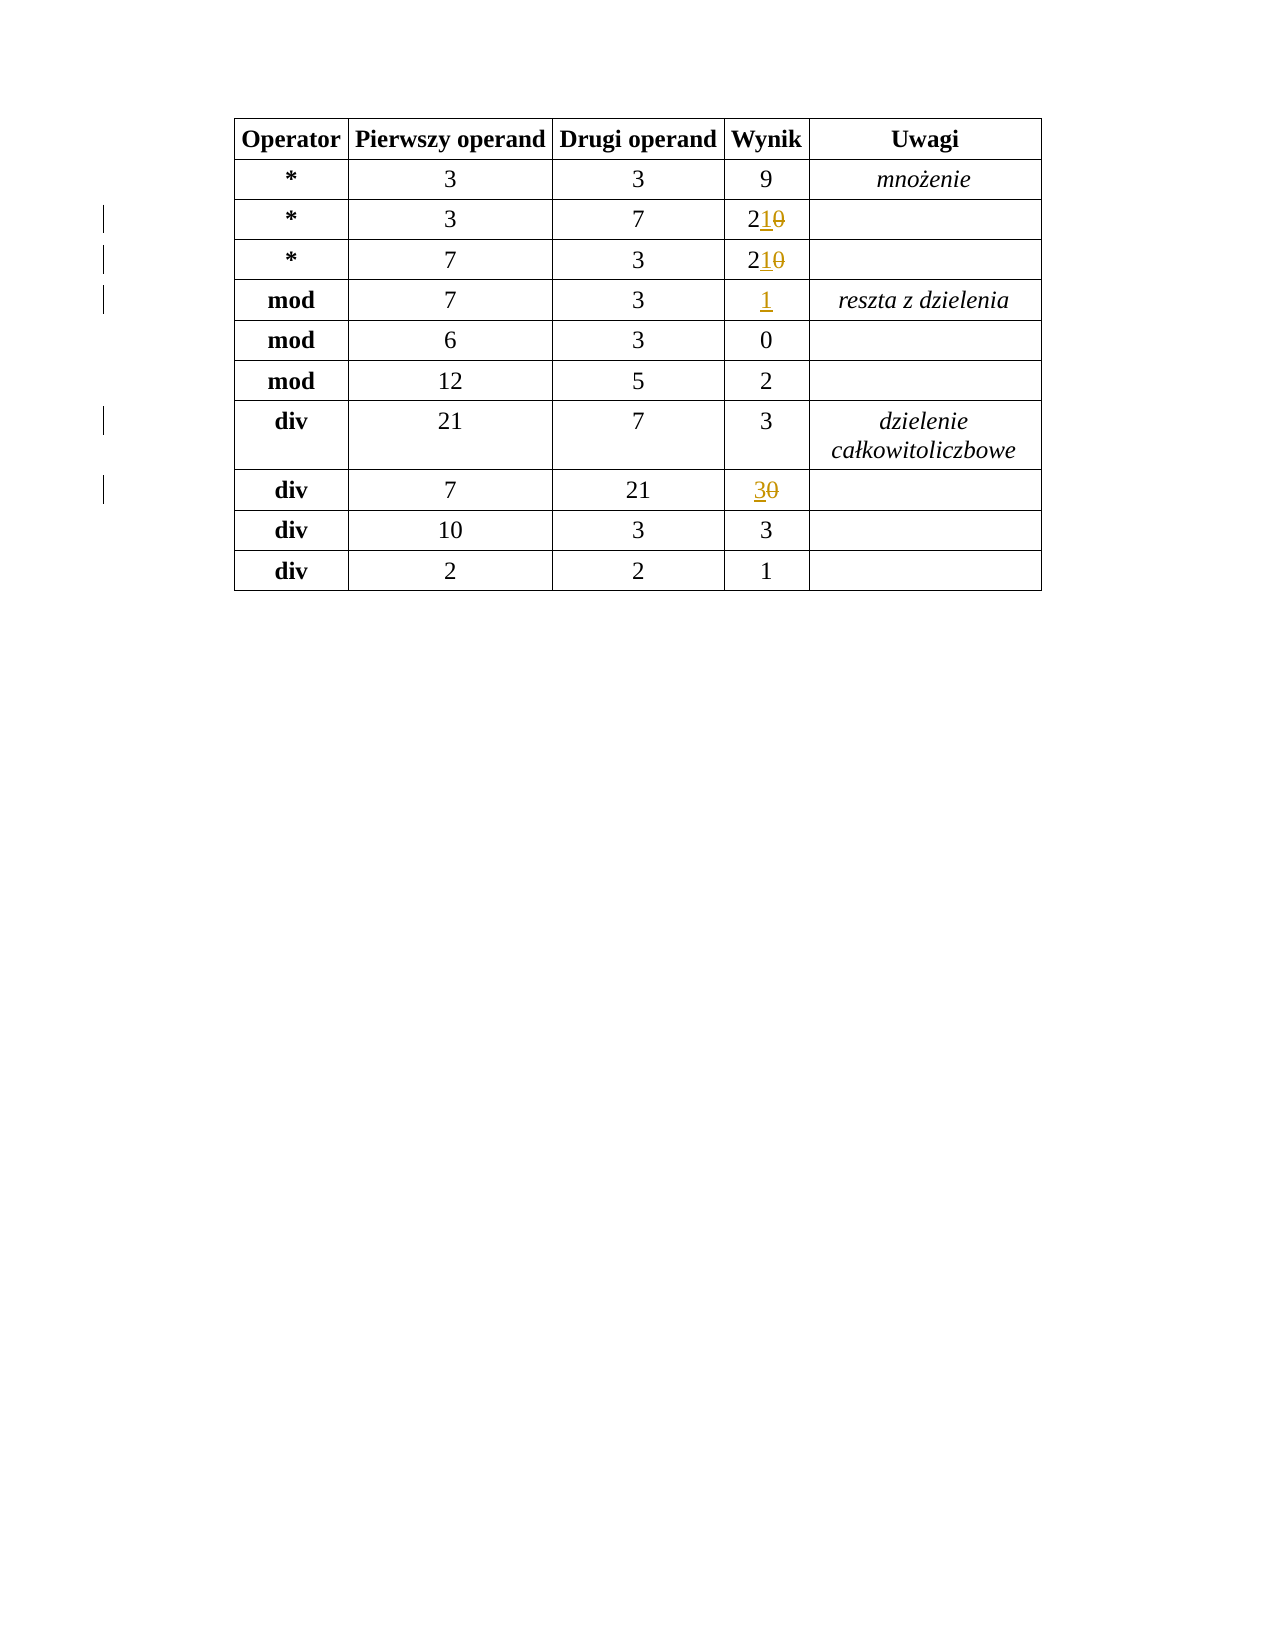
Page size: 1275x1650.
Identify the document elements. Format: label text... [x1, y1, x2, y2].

table_cell 10 [349, 511, 552, 550]
table_header Operator [235, 119, 348, 158]
table_cell 9 [725, 160, 809, 199]
table_cell 3 [349, 160, 552, 199]
table_cell 7 [349, 280, 552, 320]
table_cell 3 [553, 511, 724, 550]
table_cell [810, 240, 1041, 279]
table_cell 3 [553, 240, 724, 279]
table_cell 3 [349, 200, 552, 239]
table_cell * [235, 200, 348, 239]
table_cell div [235, 551, 348, 590]
table_cell dzielenie całkowitoliczbowe [810, 401, 1041, 469]
table_cell div [235, 401, 348, 469]
table_cell [810, 200, 1041, 239]
table_header Uwagi [810, 119, 1041, 158]
table_cell 6 [349, 321, 552, 360]
table_cell 2 [725, 361, 809, 400]
table_cell mod [235, 280, 348, 320]
table_cell 5 [553, 361, 724, 400]
table_cell 3 [553, 160, 724, 199]
table_cell 7 [553, 200, 724, 239]
table_cell [810, 361, 1041, 400]
table_cell reszta z dzielenia [810, 280, 1041, 320]
table_cell mod [235, 361, 348, 400]
table_cell 7 [349, 470, 552, 510]
table_cell 2 [349, 551, 552, 590]
table_cell * [235, 160, 348, 199]
table_cell 2 [553, 551, 724, 590]
table_cell 3 [725, 511, 809, 550]
table_cell [810, 321, 1041, 360]
table_cell 0 [725, 321, 809, 360]
table_cell 21 [553, 470, 724, 510]
table_cell div [235, 511, 348, 550]
table_cell 21 [349, 401, 552, 469]
table_cell 3 [553, 280, 724, 320]
table_cell 7 [349, 240, 552, 279]
table_cell 3 [725, 401, 809, 469]
table_cell 1 [725, 280, 809, 320]
table_header Drugi operand [553, 119, 724, 158]
table_header Pierwszy operand [349, 119, 552, 158]
table_cell [810, 470, 1041, 510]
table_cell 21 [725, 240, 809, 279]
table_cell [810, 551, 1041, 590]
table_cell 7 [553, 401, 724, 469]
table_cell * [235, 240, 348, 279]
table_cell 12 [349, 361, 552, 400]
table_cell mod [235, 321, 348, 360]
table_cell 1 [725, 551, 809, 590]
table_cell 3 [725, 470, 809, 510]
table_cell mnożenie [810, 160, 1041, 199]
table_cell 3 [553, 321, 724, 360]
table_header Wynik [725, 119, 809, 158]
table_cell div [235, 470, 348, 510]
table_cell 21 [725, 200, 809, 239]
table_cell [810, 511, 1041, 550]
